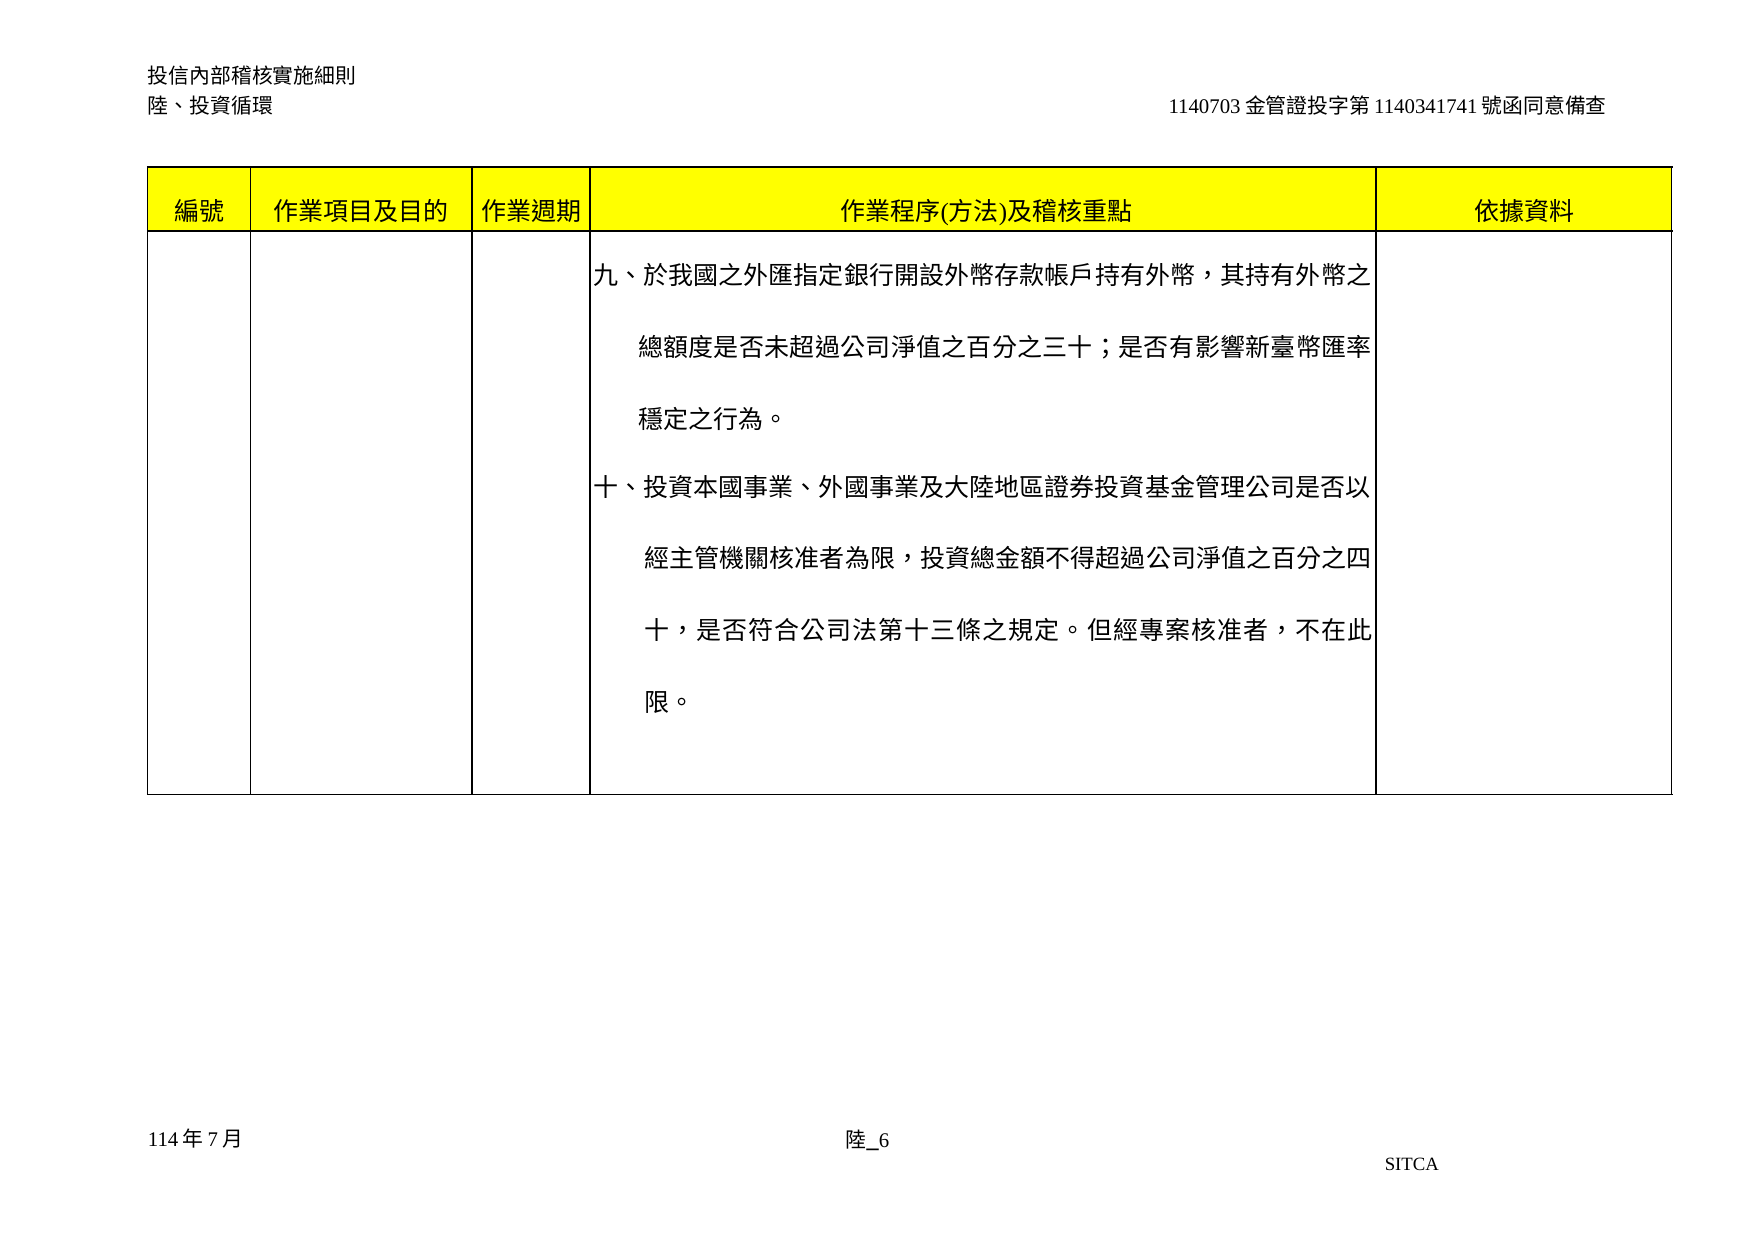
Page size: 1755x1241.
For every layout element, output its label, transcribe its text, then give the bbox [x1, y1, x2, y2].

table_cell [251, 232, 471, 794]
table_header 作業週期 [473, 168, 589, 230]
table_cell [148, 232, 250, 794]
table_cell 九、於我國之外匯指定銀行開設外幣存款帳戶持有外幣，其持有外幣之總額度是否未超過公司淨值之百分之三十；是否有影響新臺幣匯率穩定之行為。 十、投資本國事業、外國事業及大陸地區證券投資基金管理公司是否以經主管機關核准者為限，投資總金額不得超過公司淨值之百分之四十，是否符合公司法第十三條之規定。但經專案核准者，不在此限。 [591, 232, 1375, 794]
table_header 作業程序(方法)及稽核重點 [591, 168, 1375, 230]
table_cell [1377, 232, 1671, 794]
table_header 編號 [148, 168, 250, 230]
table_header 作業項目及目的 [251, 168, 471, 230]
table_header 依據資料 [1377, 168, 1671, 230]
table_cell [473, 232, 589, 794]
